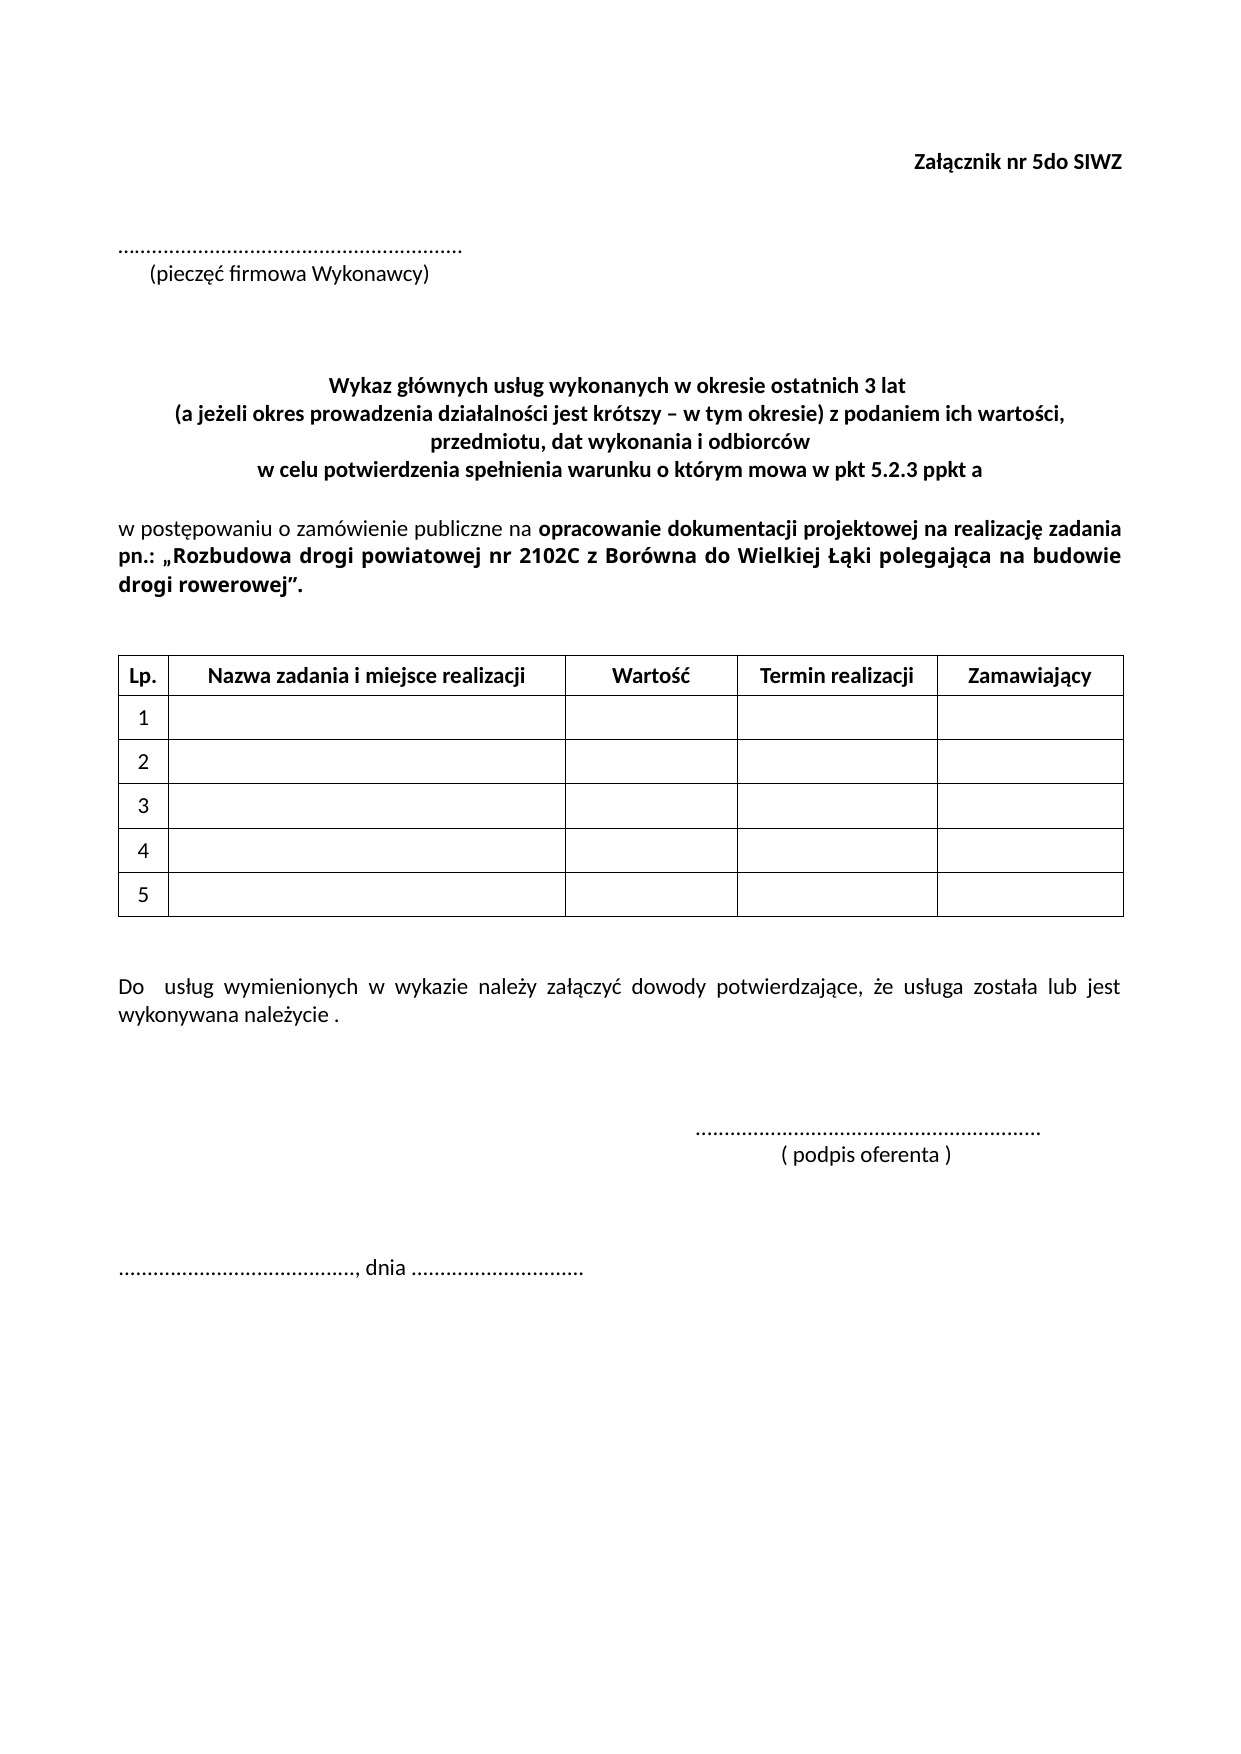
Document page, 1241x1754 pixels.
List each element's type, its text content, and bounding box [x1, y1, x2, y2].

text Do usług wymienionych w wykazie należy załączyć dowody potwierdzające, że usługa została lub jest wykonywana należycie . [118, 972, 1122, 1028]
table_cell 5 [119, 873, 168, 916]
text (pieczęć firmowa Wykonawcy) [118, 259, 1122, 287]
text …......................................................... [118, 231, 1122, 259]
table_cell [938, 740, 1123, 783]
text w postępowaniu o zamówienie publiczne na opracowanie dokumentacji projektowej na realizację zadania pn.: „Rozbudowa drogi powiatowej nr 2102C z Borówna do Wielkiej Łąki polegająca na budowie drogi rowerowej”. [118, 514, 1122, 598]
table_cell [938, 696, 1123, 739]
table_header Wartość [566, 656, 737, 694]
table_cell [738, 740, 937, 783]
text ............................................................ [118, 1113, 1122, 1141]
table_cell [169, 829, 565, 872]
text Wykaz głównych usług wykonanych w okresie ostatnich 3 lat (a jeżeli okres prowadzenia działalności jest krótszy – w tym okresie) z podaniem ich wartości, przedmiotu, dat wykonania i odbiorców [118, 371, 1122, 455]
table_cell [566, 740, 737, 783]
table_cell 2 [119, 740, 168, 783]
text w celu potwierdzenia spełnienia warunku o którym mowa w pkt 5.2.3 ppkt a [118, 455, 1122, 483]
table_cell [738, 873, 937, 916]
table_cell [169, 696, 565, 739]
table_cell [938, 784, 1123, 827]
table_cell [566, 696, 737, 739]
table_cell [169, 784, 565, 827]
table_cell [566, 829, 737, 872]
table_header Lp. [119, 656, 168, 694]
table_cell 4 [119, 829, 168, 872]
table_header Zamawiający [938, 656, 1123, 694]
table_cell [169, 740, 565, 783]
table_cell [566, 873, 737, 916]
table_cell [938, 873, 1123, 916]
text ........................................., dnia .............................. [118, 1253, 1122, 1281]
text Załącznik nr 5do SIWZ [118, 147, 1122, 175]
table_header Nazwa zadania i miejsce realizacji [169, 656, 565, 694]
table_cell [169, 873, 565, 916]
table_header Termin realizacji [738, 656, 937, 694]
table_cell 1 [119, 696, 168, 739]
table_cell 3 [119, 784, 168, 827]
table_cell [738, 696, 937, 739]
text ( podpis oferenta ) [118, 1141, 1122, 1169]
table_cell [938, 829, 1123, 872]
table_cell [738, 829, 937, 872]
table_cell [738, 784, 937, 827]
table_cell [566, 784, 737, 827]
